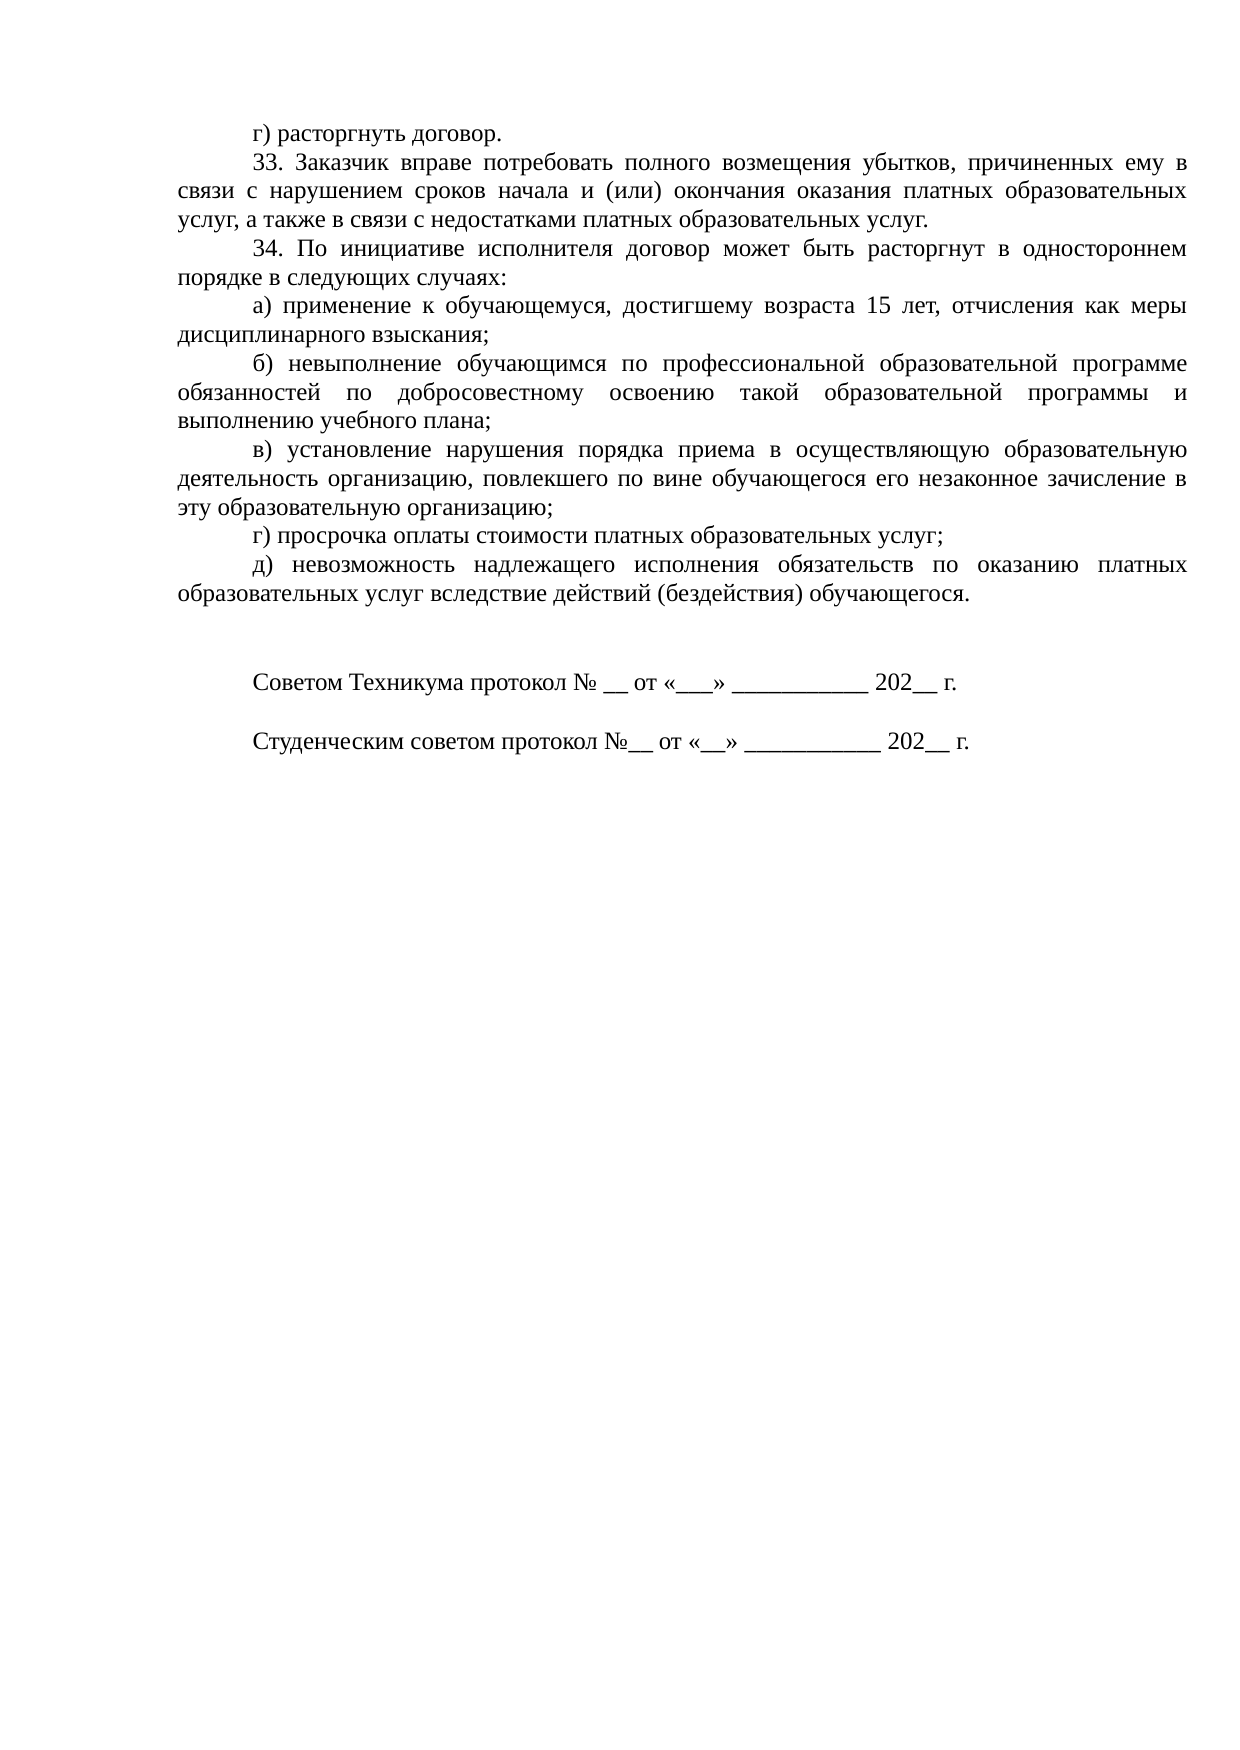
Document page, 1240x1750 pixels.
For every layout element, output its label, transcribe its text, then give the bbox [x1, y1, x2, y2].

text Советом Техникума протокол № __ от «___» ___________ 202__ г. [177, 666, 1188, 697]
text Студенческим советом протокол №__ от «__» ___________ 202__ г. [177, 725, 1188, 756]
text 33. Заказчик вправе потребовать полного возмещения убытков, причиненных ему в связи с нарушением сроков начала и (или) окончания оказания платных образовательных услуг, а также в связи с недостатками платных образовательных услуг. [177, 147, 1188, 233]
text д) невозможность надлежащего исполнения обязательств по оказанию платных образовательных услуг вследствие действий (бездействия) обучающегося. [177, 549, 1188, 607]
text в) установление нарушения порядка приема в осуществляющую образовательную деятельность организацию, повлекшего по вине обучающегося его незаконное зачисление в эту образовательную организацию; [177, 434, 1188, 521]
text а) применение к обучающемуся, достигшему возраста 15 лет, отчисления как меры дисциплинарного взыскания; [177, 291, 1188, 348]
text б) невыполнение обучающимся по профессиональной образовательной программе обязанностей по добросовестному освоению такой образовательной программы и выполнению учебного плана; [177, 348, 1188, 434]
text г) расторгнуть договор. [177, 118, 1188, 147]
text 34. По инициативе исполнителя договор может быть расторгнут в одностороннем порядке в следующих случаях: [177, 233, 1188, 291]
text г) просрочка оплаты стоимости платных образовательных услуг; [177, 521, 1188, 549]
